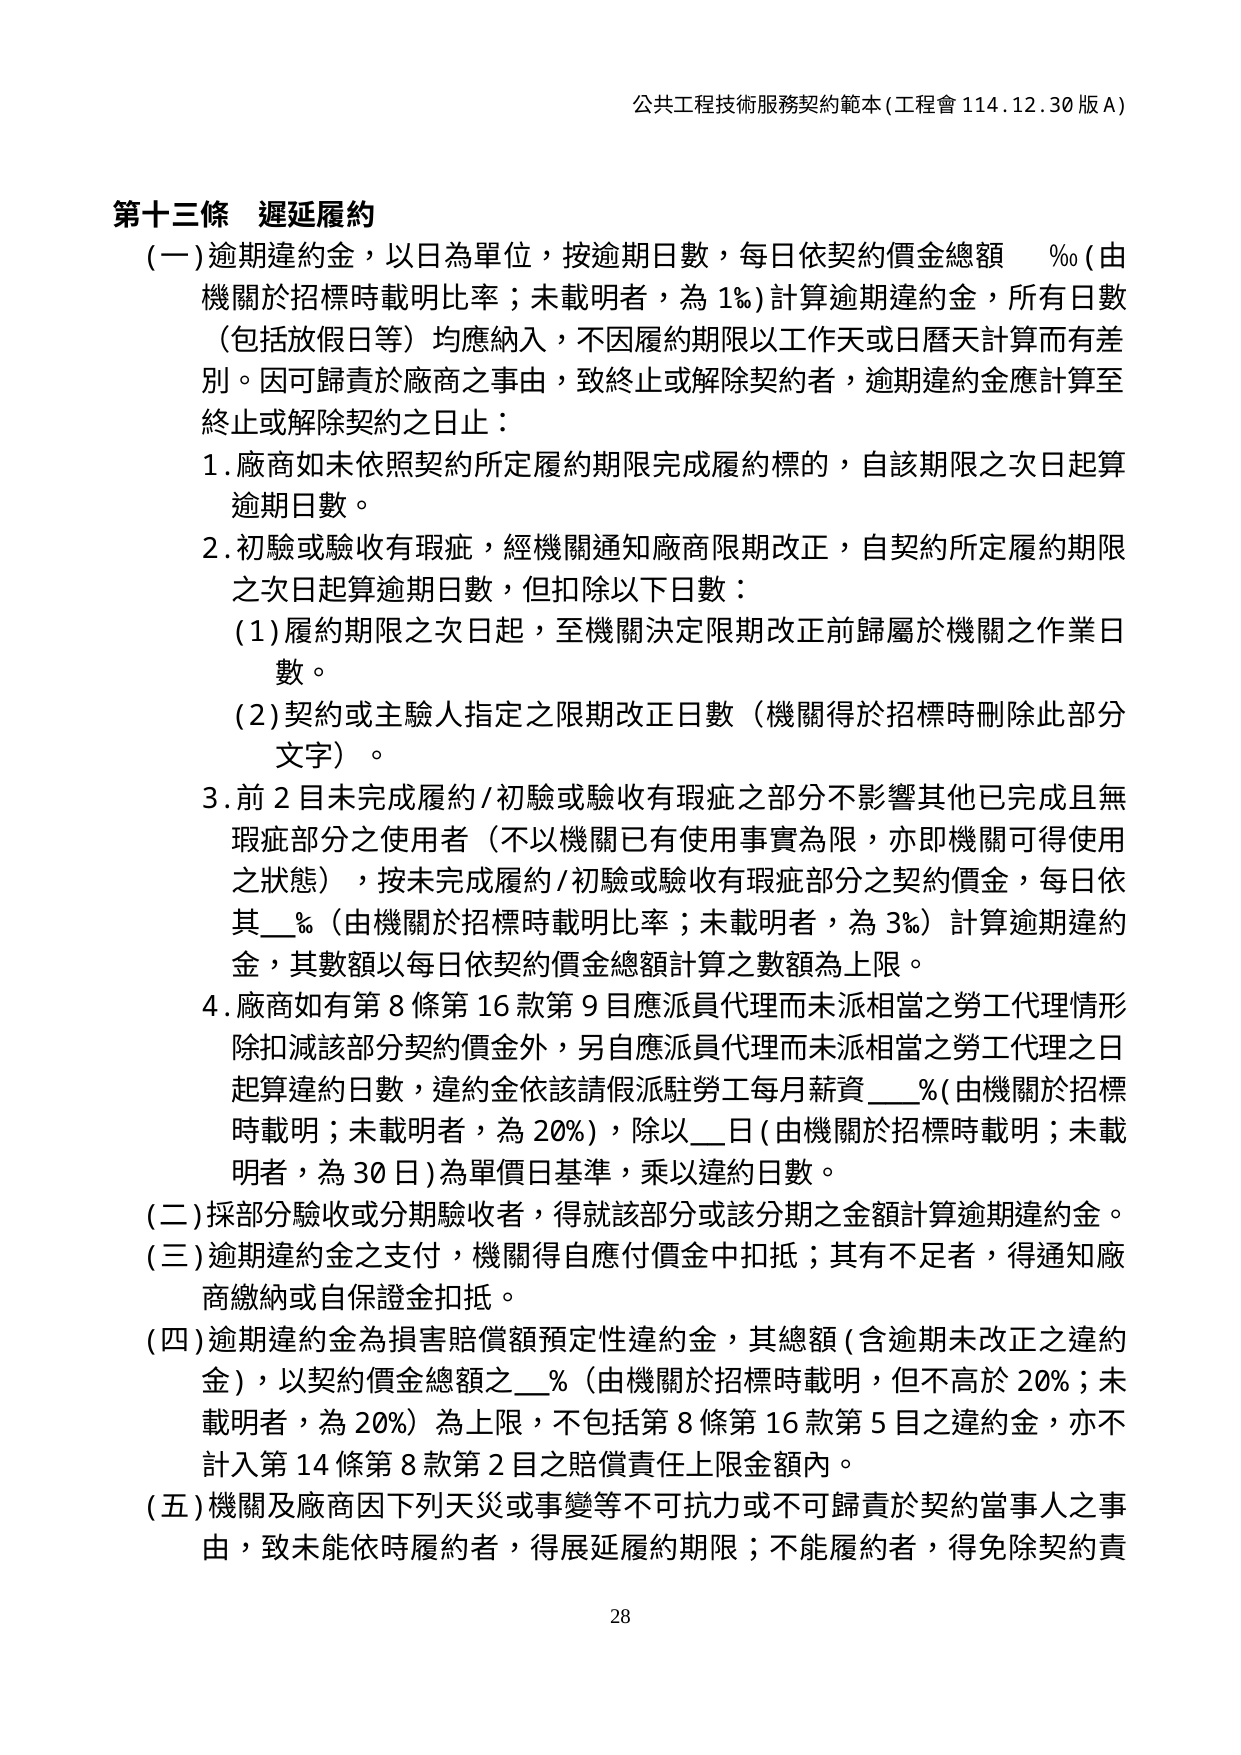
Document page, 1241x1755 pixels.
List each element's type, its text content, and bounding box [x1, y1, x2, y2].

text (二)採部分驗收或分期驗收者，得就該部分或該分期之金額計算逾期違約金。 [142, 1192, 1128, 1233]
text 2.初驗或驗收有瑕疵，經機關通知廠商限期改正，自契約所定履約期限之次日起算逾期日數，但扣除以下日數： [201, 525, 1128, 608]
text (2)契約或主驗人指定之限期改正日數（機關得於招標時刪除此部分文字）。 [231, 692, 1128, 775]
text (五)機關及廠商因下列天災或事變等不可抗力或不可歸責於契約當事人之事由，致未能依時履約者，得展延履約期限；不能履約者，得免除契約責 [142, 1483, 1128, 1567]
text 4.廠商如有第8條第16款第9目應派員代理而未派相當之勞工代理情形，除扣減該部分契約價金外，另自應派員代理而未派相當之勞工代理之日起算違約日數，違約金依該請假派駐勞工每月薪資___%(由機關於招標時載明；未載明者，為20%)，除以__日(由機關於招標時載明；未載明者，為30日)為單價日基準，乘以違約日數。 [201, 983, 1128, 1192]
text (1)履約期限之次日起，至機關決定限期改正前歸屬於機關之作業日數。 [231, 608, 1128, 692]
text 1.廠商如未依照契約所定履約期限完成履約標的，自該期限之次日起算逾期日數。 [201, 442, 1128, 525]
text (四)逾期違約金為損害賠償額預定性違約金，其總額(含逾期未改正之違約金)，以契約價金總額之__%（由機關於招標時載明，但不高於20%；未載明者，為20%）為上限，不包括第8條第16款第5目之違約金，亦不計入第14條第8款第2目之賠償責任上限金額內。 [142, 1317, 1128, 1483]
text (三)逾期違約金之支付，機關得自應付價金中扣抵；其有不足者，得通知廠商繳納或自保證金扣抵。 [142, 1233, 1128, 1317]
text 3.前2目未完成履約/初驗或驗收有瑕疵之部分不影響其他已完成且無瑕疵部分之使用者（不以機關已有使用事實為限，亦即機關可得使用之狀態），按未完成履約/初驗或驗收有瑕疵部分之契約價金，每日依其__‰（由機關於招標時載明比率；未載明者，為3‰）計算逾期違約金，其數額以每日依契約價金總額計算之數額為上限。 [201, 775, 1128, 983]
text (一)逾期違約金，以日為單位，按逾期日數，每日依契約價金總額 ‰(由機關於招標時載明比率；未載明者，為1‰)計算逾期違約金，所有日數（包括放假日等）均應納入，不因履約期限以工作天或日曆天計算而有差別。因可歸責於廠商之事由，致終止或解除契約者，逾期違約金應計算至終止或解除契約之日止： [142, 233, 1128, 442]
text 第十三條 遲延履約 [112, 192, 1128, 233]
